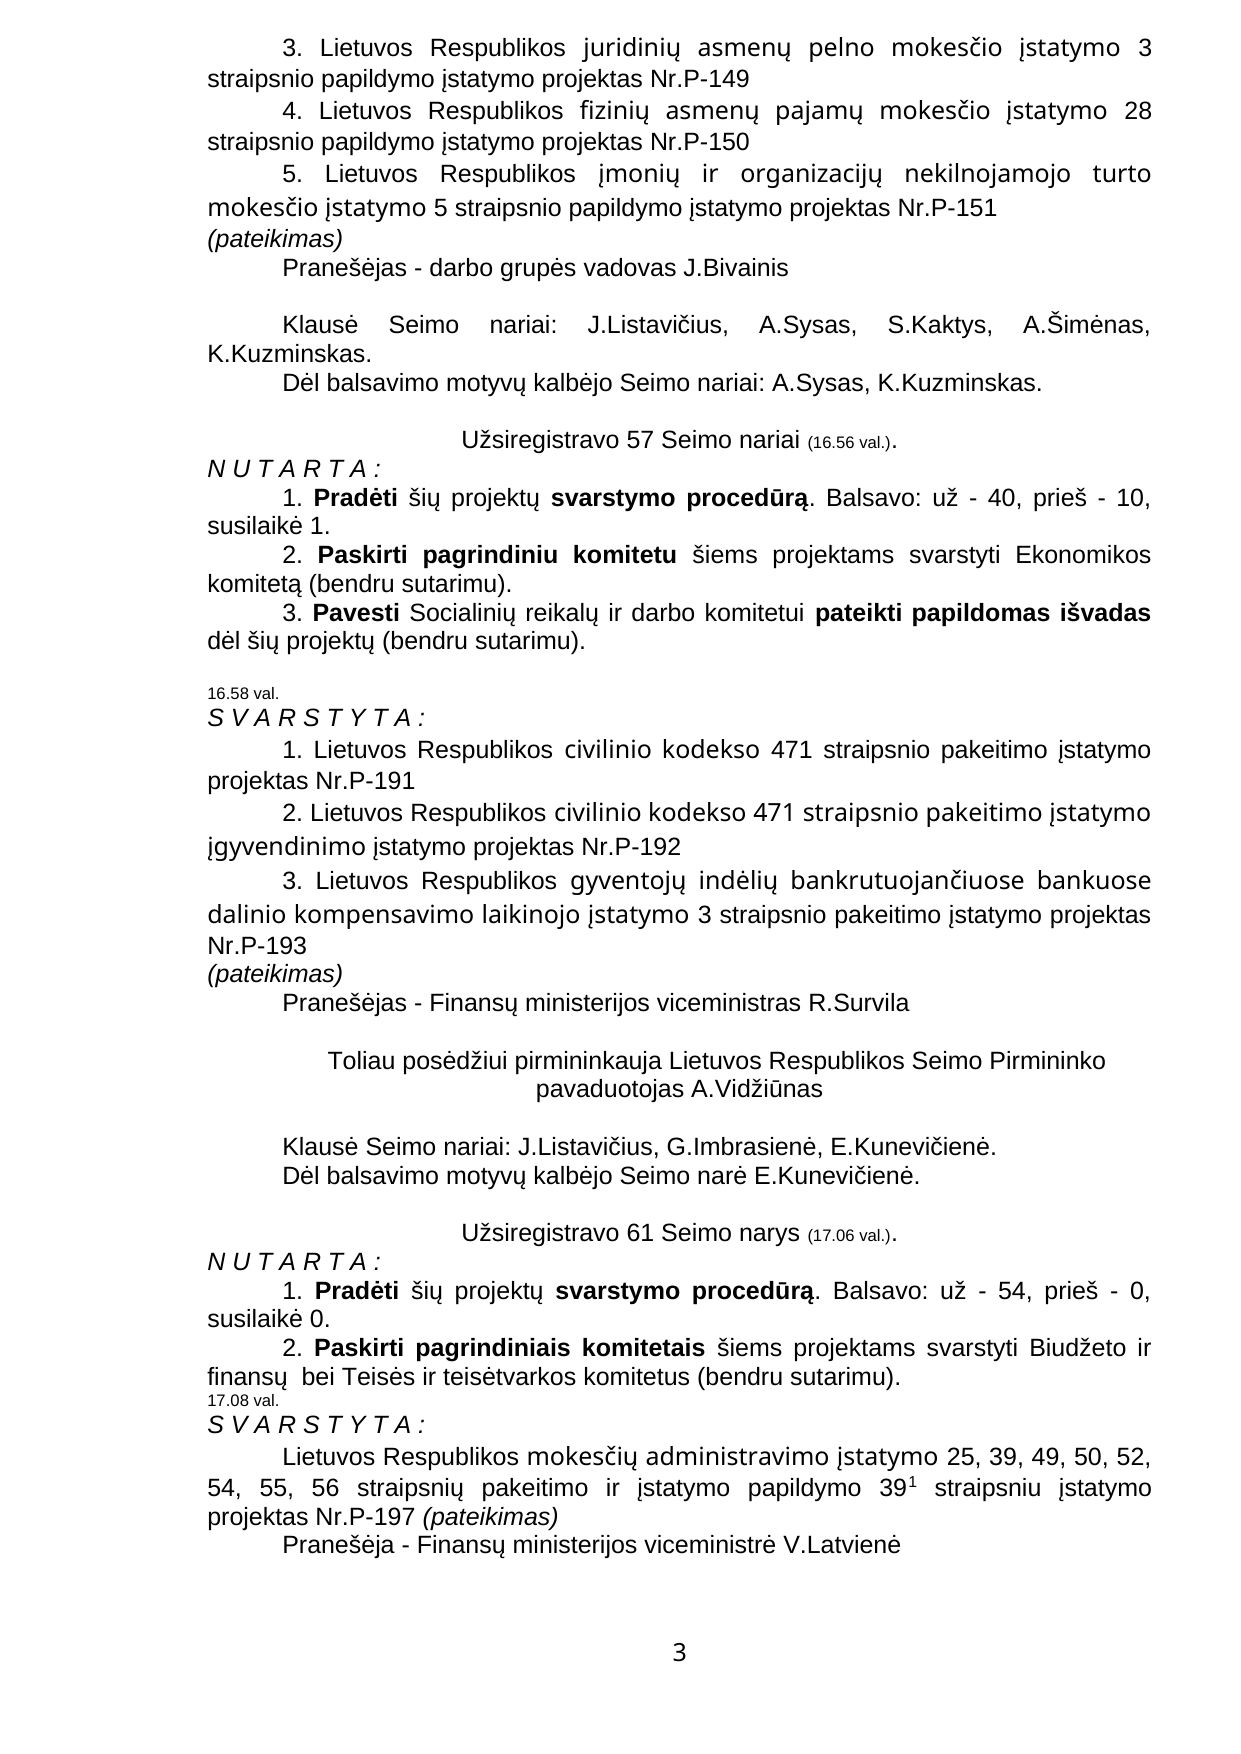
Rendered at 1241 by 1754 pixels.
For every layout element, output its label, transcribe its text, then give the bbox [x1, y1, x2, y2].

text 1. Lietuvos Respublikos civilinio kodekso 471 straipsnio pakeitimo įstatymo projektas Nr.P-191 [207, 732, 1152, 794]
text 5. Lietuvos Respublikos įmonių ir organizacijų nekilnojamojo turto mokesčio įstatymo 5 straipsnio papildymo įstatymo projektas Nr.P-151 [207, 156, 1152, 224]
text 4. Lietuvos Respublikos fizinių asmenų pajamų mokesčio įstatymo 28 straipsnio papildymo įstatymo projektas Nr.P-150 [207, 93, 1152, 156]
text 17.08 val. [207, 1391, 1152, 1410]
text Užsiregistravo 57 Seimo nariai (16.56 val.). [207, 425, 1152, 454]
text (pateikimas) [207, 224, 1152, 252]
text Toliau posėdžiui pirmininkauja Lietuvos Respublikos Seimo Pirmininko pavaduotojas A.Vidžiūnas [207, 1046, 1152, 1103]
text S V A R S T Y T A : [207, 703, 1152, 732]
text Pranešėjas - Finansų ministerijos viceministras R.Survila [207, 988, 1152, 1017]
text 2. Lietuvos Respublikos civilinio kodekso 471 straipsnio pakeitimo įstatymo įgyvendinimo įstatymo projektas Nr.P-192 [207, 794, 1152, 863]
text S V A R S T Y T A : [207, 1410, 1152, 1439]
text Lietuvos Respublikos mokesčių administravimo įstatymo 25, 39, 49, 50, 52, 54, 55, 56 straipsnių pakeitimo ir įstatymo papildymo 391 straipsniu įstatymo projektas Nr.P-197 (pateikimas) [207, 1439, 1152, 1530]
text 1. Pradėti šių projektų svarstymo procedūrą. Balsavo: už - 54, prieš - 0, susilaikė 0. [207, 1276, 1152, 1333]
text 3. Lietuvos Respublikos gyventojų indėlių bankrutuojančiuose bankuose dalinio kompensavimo laikinojo įstatymo 3 straipsnio pakeitimo įstatymo projektas Nr.P-193 [207, 863, 1152, 959]
text Dėl balsavimo motyvų kalbėjo Seimo narė E.Kunevičienė. [207, 1161, 1152, 1189]
text 3. Pavesti Socialinių reikalų ir darbo komitetui pateikti papildomas išvadas dėl šių projektų (bendru sutarimu). [207, 597, 1152, 655]
text 16.58 val. [207, 684, 1152, 703]
text Klausė Seimo nariai: J.Listavičius, G.Imbrasienė, E.Kunevičienė. [207, 1132, 1152, 1161]
text N U T A R T A : [207, 1247, 1152, 1276]
text N U T A R T A : [207, 454, 1152, 482]
text Klausė Seimo nariai: J.Listavičius, A.Sysas, S.Kaktys, A.Šimėnas, K.Kuzminskas. [207, 310, 1152, 367]
text 2. Paskirti pagrindiniu komitetu šiems projektams svarstyti Ekonomikos komitetą (bendru sutarimu). [207, 540, 1152, 597]
text 2. Paskirti pagrindiniais komitetais šiems projektams svarstyti Biudžeto ir finansų bei Teisės ir teisėtvarkos komitetus (bendru sutarimu). [207, 1333, 1152, 1391]
text 3. Lietuvos Respublikos juridinių asmenų pelno mokesčio įstatymo 3 straipsnio papildymo įstatymo projektas Nr.P-149 [207, 30, 1152, 93]
text Pranešėjas - darbo grupės vadovas J.Bivainis [207, 252, 1152, 281]
text Dėl balsavimo motyvų kalbėjo Seimo nariai: A.Sysas, K.Kuzminskas. [207, 367, 1152, 396]
text Pranešėja - Finansų ministerijos viceministrė V.Latvienė [207, 1530, 1152, 1559]
text 1. Pradėti šių projektų svarstymo procedūrą. Balsavo: už - 40, prieš - 10, susilaikė 1. [207, 482, 1152, 540]
text Užsiregistravo 61 Seimo narys (17.06 val.). [207, 1218, 1152, 1247]
text (pateikimas) [207, 959, 1152, 988]
